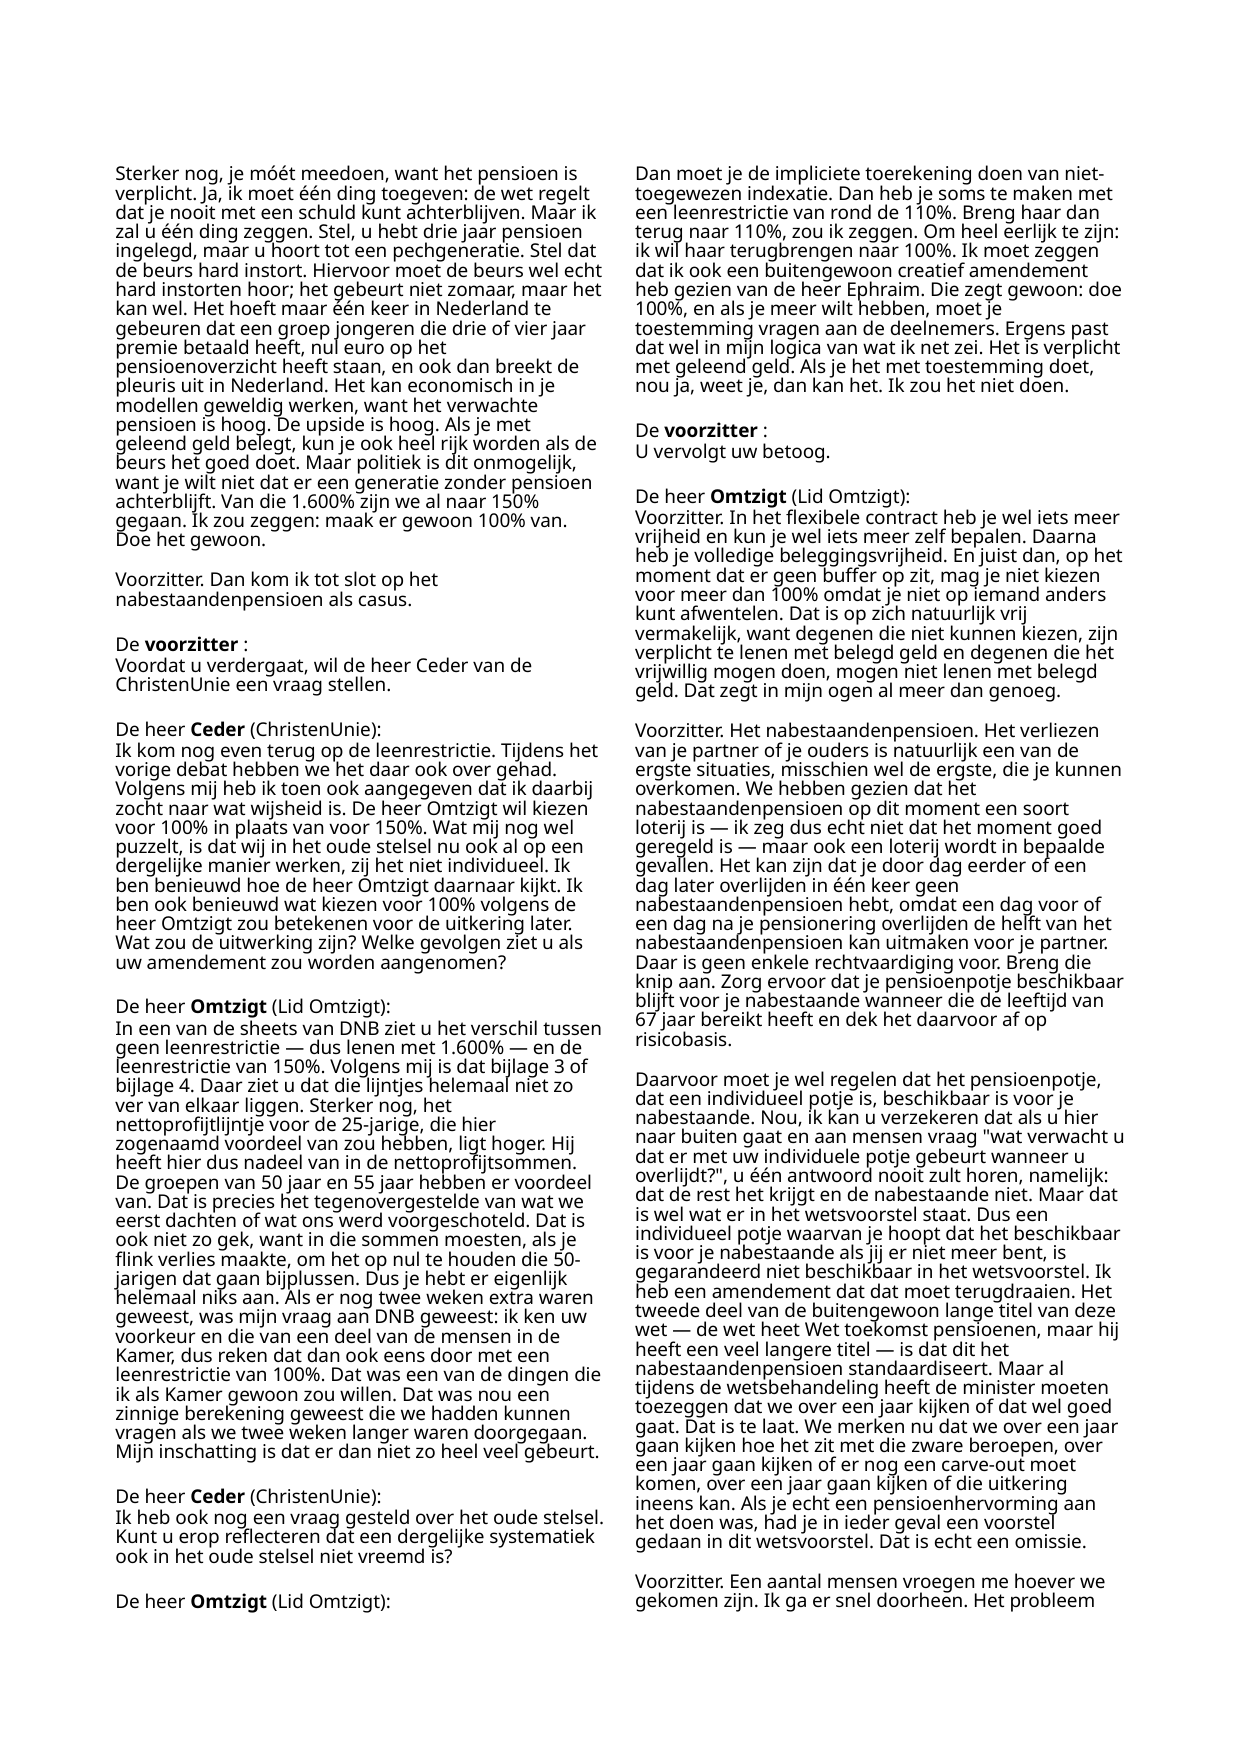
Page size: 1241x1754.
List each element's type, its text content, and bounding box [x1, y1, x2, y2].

text Daarvoor moet je wel regelen dat het pensioenpotje, dat een individueel potje is, beschikbaar is voor je nabestaande. Nou, ik kan u verzekeren dat als u hier naar buiten gaat en aan mensen vraag "wat verwacht u dat er met uw individuele potje gebeurt wanneer u overlijdt?", u één antwoord nooit zult horen, namelijk: dat de rest het krijgt en de nabestaande niet. Maar dat is wel wat er in het wetsvoorstel staat. Dus een individueel potje waarvan je hoopt dat het beschikbaar is voor je nabestaande als jij er niet meer bent, is gegarandeerd niet beschikbaar in het wetsvoorstel. Ik heb een amendement dat dat moet terugdraaien. Het tweede deel van de buitengewoon lange titel van deze wet — de wet heet Wet toekomst pensioenen, maar hij heeft een veel langere titel — is dat dit het nabestaandenpensioen standaardiseert. Maar al tijdens de wetsbehandeling heeft de minister moeten toezeggen dat we over een jaar kijken of dat wel goed gaat. Dat is te laat. We merken nu dat we over een jaar gaan kijken hoe het zit met die zware beroepen, over een jaar gaan kijken of er nog een carve-out moet komen, over een jaar gaan kijken of die uitkering ineens kan. Als je echt een pensioenhervorming aan het doen was, had je in ieder geval een voorstel gedaan in dit wetsvoorstel. Dat is echt een omissie. [635, 1071, 1125, 1552]
text De heer Omtzigt (Lid Omtzigt): [115, 994, 605, 1019]
text Voorzitter. Een aantal mensen vroegen me hoever we gekomen zijn. Ik ga er snel doorheen. Het probleem [635, 1573, 1125, 1612]
text U vervolgt uw betoog. [635, 443, 1125, 462]
text Voorzitter. Dan kom ik tot slot op het nabestaandenpensioen als casus. [115, 571, 605, 610]
text De voorzitter : [115, 631, 605, 657]
text De heer Omtzigt (Lid Omtzigt): [635, 483, 1125, 509]
text De heer Ceder (ChristenUnie): [115, 716, 605, 742]
text Dan moet je de impliciete toerekening doen van niet-toegewezen indexatie. Dan heb je soms te maken met een leenrestrictie van rond de 110%. Breng haar dan terug naar 110%, zou ik zeggen. Om heel eerlijk te zijn: ik wil haar terugbrengen naar 100%. Ik moet zeggen dat ik ook een buitengewoon creatief amendement heb gezien van de heer Ephraim. Die zegt gewoon: doe 100%, en als je meer wilt hebben, moet je toestemming vragen aan de deelnemers. Ergens past dat wel in mijn logica van wat ik net zei. Het is verplicht met geleend geld. Als je het met toestemming doet, nou ja, weet je, dan kan het. Ik zou het niet doen. [635, 165, 1125, 397]
text Ik kom nog even terug op de leenrestrictie. Tijdens het vorige debat hebben we het daar ook over gehad. Volgens mij heb ik toen ook aangegeven dat ik daarbij zocht naar wat wijsheid is. De heer Omtzigt wil kiezen voor 100% in plaats van voor 150%. Wat mij nog wel puzzelt, is dat wij in het oude stelsel nu ook al op een dergelijke manier werken, zij het niet individueel. Ik ben benieuwd hoe de heer Omtzigt daarnaar kijkt. Ik ben ook benieuwd wat kiezen voor 100% volgens de heer Omtzigt zou betekenen voor de uitkering later. Wat zou de uitwerking zijn? Welke gevolgen ziet u als uw amendement zou worden aangenomen? [115, 742, 605, 973]
text Voorzitter. In het flexibele contract heb je wel iets meer vrijheid en kun je wel iets meer zelf bepalen. Daarna heb je volledige beleggingsvrijheid. En juist dan, op het moment dat er geen buffer op zit, mag je niet kiezen voor meer dan 100% omdat je niet op iemand anders kunt afwentelen. Dat is op zich natuurlijk vrij vermakelijk, want degenen die niet kunnen kiezen, zijn verplicht te lenen met belegd geld en degenen die het vrijwillig mogen doen, mogen niet lenen met belegd geld. Dat zegt in mijn ogen al meer dan genoeg. [635, 509, 1125, 702]
text De heer Ceder (ChristenUnie): [115, 1483, 605, 1509]
text In een van de sheets van DNB ziet u het verschil tussen geen leenrestrictie — dus lenen met 1.600% — en de leenrestrictie van 150%. Volgens mij is dat bijlage 3 of bijlage 4. Daar ziet u dat die lijntjes helemaal niet zo ver van elkaar liggen. Sterker nog, het nettoprofijtlijntje voor de 25-jarige, die hier zogenaamd voordeel van zou hebben, ligt hoger. Hij heeft hier dus nadeel van in de nettoprofijtsommen. De groepen van 50 jaar en 55 jaar hebben er voordeel van. Dat is precies het tegenovergestelde van wat we eerst dachten of wat ons werd voorgeschoteld. Dat is ook niet zo gek, want in die sommen moesten, als je flink verlies maakte, om het op nul te houden die 50-jarigen dat gaan bijplussen. Dus je hebt er eigenlijk helemaal niks aan. Als er nog twee weken extra waren geweest, was mijn vraag aan DNB geweest: ik ken uw voorkeur en die van een deel van de mensen in de Kamer, dus reken dat dan ook eens door met een leenrestrictie van 100%. Dat was een van de dingen die ik als Kamer gewoon zou willen. Dat was nou een zinnige berekening geweest die we hadden kunnen vragen als we twee weken langer waren doorgegaan. Mijn inschatting is dat er dan niet zo heel veel gebeurt. [115, 1019, 605, 1463]
text De voorzitter : [635, 417, 1125, 443]
text Sterker nog, je móét meedoen, want het pensioen is verplicht. Ja, ik moet één ding toegeven: de wet regelt dat je nooit met een schuld kunt achterblijven. Maar ik zal u één ding zeggen. Stel, u hebt drie jaar pensioen ingelegd, maar u hoort tot een pechgeneratie. Stel dat de beurs hard instort. Hiervoor moet de beurs wel echt hard instorten hoor; het gebeurt niet zomaar, maar het kan wel. Het hoeft maar één keer in Nederland te gebeuren dat een groep jongeren die drie of vier jaar premie betaald heeft, nul euro op het pensioenoverzicht heeft staan, en ook dan breekt de pleuris uit in Nederland. Het kan economisch in je modellen geweldig werken, want het verwachte pensioen is hoog. De upside is hoog. Als je met geleend geld belegt, kun je ook heel rijk worden als de beurs het goed doet. Maar politiek is dit onmogelijk, want je wilt niet dat er een generatie zonder pensioen achterblijft. Van die 1.600% zijn we al naar 150% gegaan. Ik zou zeggen: maak er gewoon 100% van. Doe het gewoon. [115, 165, 605, 551]
text Voordat u verdergaat, wil de heer Ceder van de ChristenUnie een vraag stellen. [115, 657, 605, 695]
text Voorzitter. Het nabestaandenpensioen. Het verliezen van je partner of je ouders is natuurlijk een van de ergste situaties, misschien wel de ergste, die je kunnen overkomen. We hebben gezien dat het nabestaandenpensioen op dit moment een soort loterij is — ik zeg dus echt niet dat het moment goed geregeld is — maar ook een loterij wordt in bepaalde gevallen. Het kan zijn dat je door dag eerder of een dag later overlijden in één keer geen nabestaandenpensioen hebt, omdat een dag voor of een dag na je pensionering overlijden de helft van het nabestaandenpensioen kan uitmaken voor je partner. Daar is geen enkele rechtvaardiging voor. Breng die knip aan. Zorg ervoor dat je pensioenpotje beschikbaar blijft voor je nabestaande wanneer die de leeftijd van 67 jaar bereikt heeft en dek het daarvoor af op risicobasis. [635, 722, 1125, 1050]
text Ik heb ook nog een vraag gesteld over het oude stelsel. Kunt u erop reflecteren dat een dergelijke systematiek ook in het oude stelsel niet vreemd is? [115, 1509, 605, 1567]
text De heer Omtzigt (Lid Omtzigt): [115, 1588, 605, 1614]
